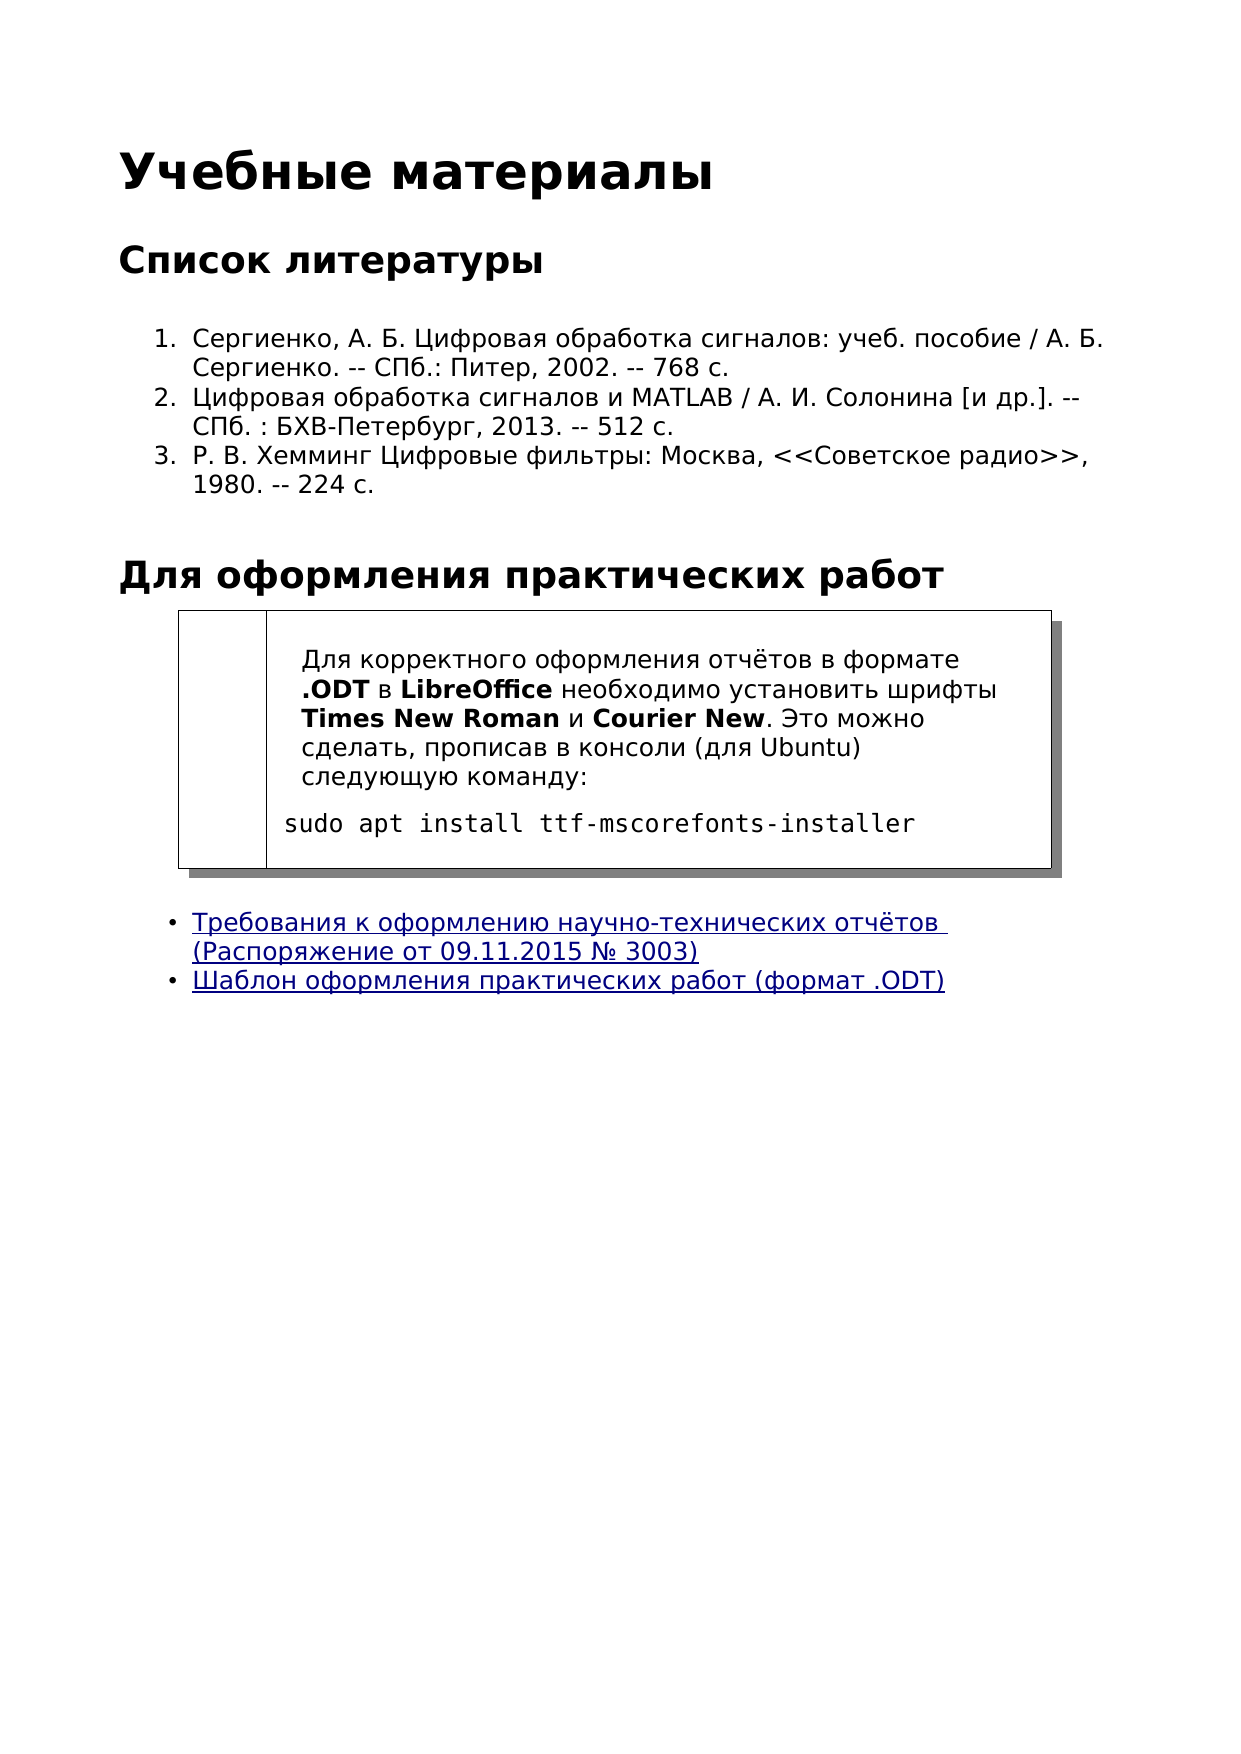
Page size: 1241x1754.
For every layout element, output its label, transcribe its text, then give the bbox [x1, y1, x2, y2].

list Шаблон оформления практических работ (формат .ODT) [177, 966, 1122, 996]
list Цифровая обработка сигналов и MATLAB / А. И. Солонина [и др.]. -- СПб. : БХВ-Петербург, 2013. -- 512 с. [177, 383, 1122, 441]
list Требования к оформлению научно-технических отчётов (Распоряжение от 09.11.2015 № 3003) [177, 908, 1122, 966]
subtitle Список литературы [118, 239, 1122, 282]
table_header [179, 611, 266, 868]
subtitle Учебные материалы [118, 143, 1122, 201]
subtitle Для оформления практических работ [118, 554, 1122, 598]
table_header Для корректного оформления отчётов в формате .ODT в LibreOffice необходимо установить шрифты Times New Roman и Courier New. Это можно сделать, прописав в консоли (для Ubuntu) следующую команду: sudo apt install ttf-mscorefonts-installer [267, 611, 1051, 868]
list Р. В. Хемминг Цифровые фильтры: Москва, <<Советское радио>>, 1980. -- 224 с. [177, 441, 1122, 499]
list Сергиенко, А. Б. Цифровая обработка сигналов: учеб. пособие / А. Б. Сергиенко. -- СПб.: Питер, 2002. -- 768 с. [177, 324, 1122, 383]
